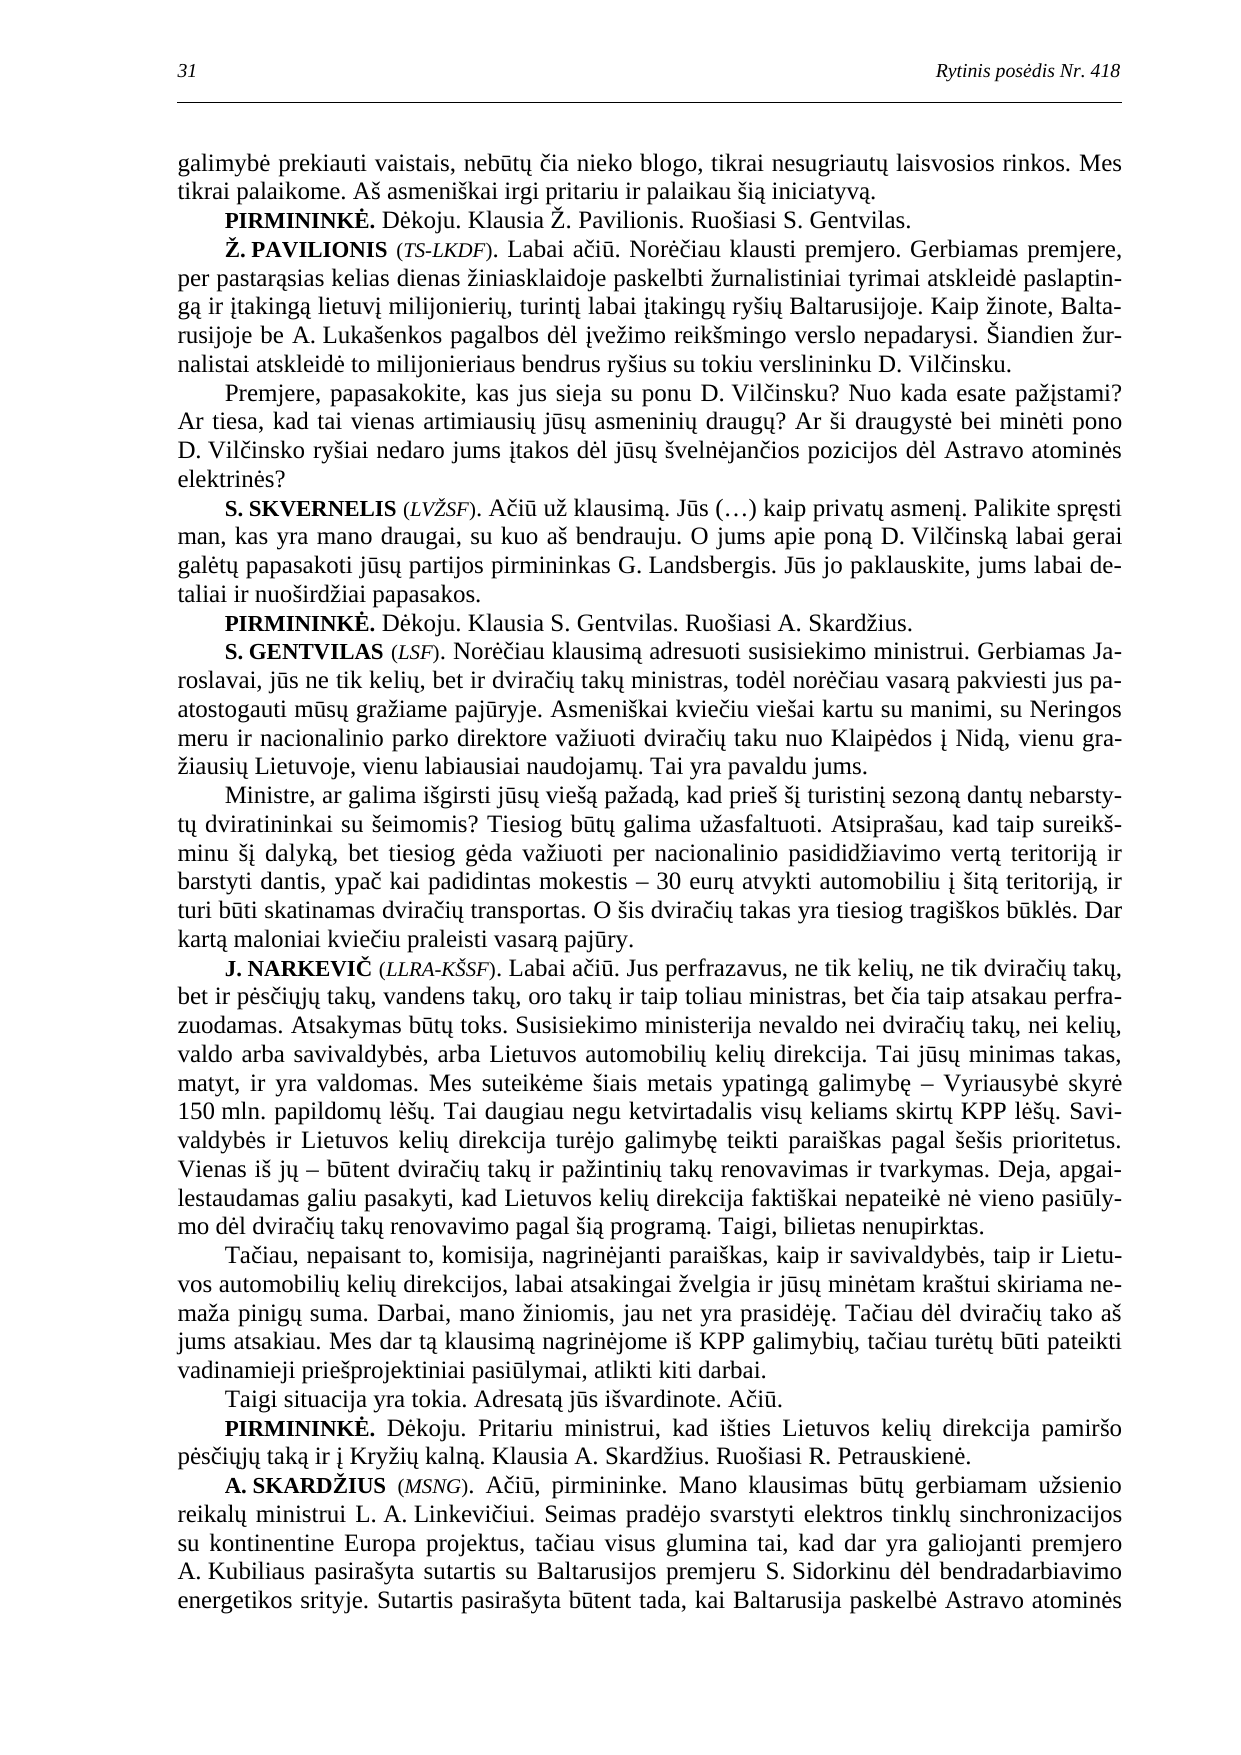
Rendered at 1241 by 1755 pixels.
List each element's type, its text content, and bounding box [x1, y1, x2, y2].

text S. SKVERNELIS (LVŽSF). Ačiū už klau­si­mą. Jūs (…) kaip pri­va­tų as­me­nį. Pa­li­ki­te spręs­ti man, kas yra ma­no drau­gai, su kuo aš ben­drau­ju. O jums apie po­ną D. Vil­čins­ką la­bai ge­rai ga­lė­tų pa­pa­sa­ko­ti jū­sų par­ti­jos pir­mi­nin­kas G. Land­sber­gis. Jūs jo pa­klaus­ki­te, jums la­bai de­ta­liai ir nuo­šir­džiai pa­pa­sa­kos. [177, 493, 1122, 608]
text Mi­nist­re, ar ga­li­ma iš­girs­ti jū­sų vie­šą pa­ža­dą, kad prieš šį tu­ris­ti­nį se­zo­ną dan­tų ne­bars­ty­tų dvi­ra­ti­nin­kai su šei­mo­mis? Tie­siog bū­tų ga­li­ma už­as­fal­tuo­ti. At­si­pra­šau, kad taip su­reikš­mi­nu šį da­ly­ką, bet tie­siog gė­da va­žiuo­ti per na­cio­na­li­nio pa­si­di­džia­vi­mo ver­tą te­ri­to­ri­ją ir bars­ty­ti dan­tis, ypač kai pa­di­din­tas mo­kes­tis – 30 eu­rų at­vyk­ti au­to­mo­bi­liu į ši­tą te­ri­to­ri­ją, ir tu­ri bū­ti ska­ti­na­mas dvi­ra­čių trans­por­tas. O šis dvi­ra­čių ta­kas yra tie­siog tra­giš­kos būk­lės. Dar kar­tą ma­lo­niai kvie­čiu pra­leis­ti va­sa­rą pa­jū­ry. [177, 780, 1122, 953]
text Tai­gi si­tu­a­ci­ja yra to­kia. Ad­re­sa­tą jūs iš­var­di­no­te. Ačiū. [177, 1384, 1122, 1413]
text PIRMININKĖ. Dė­ko­ju. Klau­sia S. Gent­vi­las. Ruo­šia­si A. Skar­džius. [177, 608, 1122, 636]
text PIRMININKĖ. Dė­ko­ju. Pri­ta­riu mi­nist­rui, kad iš­ties Lie­tu­vos ke­lių di­rek­ci­ja pa­mir­šo pės­čių­jų ta­ką ir į Kry­žių kal­ną. Klau­sia A. Skar­džius. Ruo­šia­si R. Pet­raus­kie­nė. [177, 1413, 1122, 1470]
text Prem­je­re, pa­pa­sa­ko­ki­te, kas jus sie­ja su po­nu D. Vil­čins­ku? Nuo ka­da esa­te pa­žįs­ta­mi? Ar tie­sa, kad tai vie­nas ar­ti­miau­sių jū­sų as­me­ni­nių drau­gų? Ar ši drau­gys­tė bei mi­nė­ti po­no D. Vil­čins­ko ry­šiai ne­da­ro jums įta­kos dėl jū­sų švel­nė­jan­čios po­zi­ci­jos dėl Ast­ra­vo ato­mi­nės elek­tri­nės? [177, 378, 1122, 493]
text PIRMININKĖ. Dė­ko­ju. Klau­sia Ž. Pa­vi­lio­nis. Ruo­šia­si S. Gent­vi­las. [177, 205, 1122, 234]
text Ta­čiau, ne­pai­sant to, ko­mi­si­ja, nag­ri­nė­jan­ti pa­raiš­kas, kaip ir sa­vi­val­dy­bės, taip ir Lie­tu­vos au­to­mo­bi­lių ke­lių di­rek­ci­jos, la­bai at­sa­kin­gai žvel­gia ir jū­sų mi­nė­tam kraš­tui ski­ria­ma ne­ma­ža pi­ni­gų su­ma. Dar­bai, ma­no ži­nio­mis, jau net yra pra­si­dė­ję. Ta­čiau dėl dvi­ra­čių ta­ko aš jums at­sa­kiau. Mes dar tą klau­si­mą nag­ri­nė­jo­me iš KPP ga­li­my­bių, ta­čiau tu­rė­tų bū­ti pa­teik­ti va­di­na­mie­ji prieš­pro­jek­ti­niai pa­siū­ly­mai, at­lik­ti ki­ti dar­bai. [177, 1240, 1122, 1384]
text Ž. PAVILIONIS (TS-LKDF). La­bai ačiū. No­rė­čiau klaus­ti prem­je­ro. Ger­bia­mas prem­je­re, per pas­ta­rą­sias ke­lias die­nas ži­niask­lai­do­je pa­skelb­ti žur­na­lis­ti­niai ty­ri­mai at­sklei­dė pa­slap­tin­gą ir įta­kin­gą lie­tu­vį mi­li­jo­nie­rių, tu­rin­tį la­bai įta­kin­gų ry­šių Bal­ta­ru­si­jo­je. Kaip ži­no­te, Bal­ta­ru­si­jo­je be A. Lu­ka­šen­kos pa­gal­bos dėl įve­ži­mo reikš­min­go ver­slo ne­pa­da­ry­si. Šian­dien žur­na­lis­tai at­sklei­dė to mi­li­jo­nie­riaus ben­drus ry­šius su to­kiu ver­sli­nin­ku D. Vil­čins­ku. [177, 234, 1122, 378]
text J. NARKEVIČ (LLRA-KŠSF). La­bai ačiū. Jus per­fra­za­vus, ne tik ke­lių, ne tik dvi­ra­čių ta­kų, bet ir pės­čių­jų ta­kų, van­dens ta­kų, oro ta­kų ir taip to­liau mi­nist­ras, bet čia taip at­sa­kau per­fra­zuodamas. At­sa­ky­mas bū­tų toks. Su­si­sie­ki­mo mi­nis­te­ri­ja ne­val­do nei dvi­ra­čių ta­kų, nei ke­lių, val­do ar­ba sa­vi­val­dy­bės, ar­ba Lie­tu­vos au­to­mo­bi­lių ke­lių di­rek­ci­ja. Tai jū­sų mi­ni­mas ta­kas, ma­tyt, ir yra val­do­mas. Mes su­tei­kė­me šiais me­tais ypa­tin­gą ga­li­my­bę – Vy­riau­sy­bė sky­rė 150 mln. pa­pil­do­mų lė­šų. Tai dau­giau ne­gu ket­vir­ta­da­lis vi­sų ke­liams skir­tų KPP lė­šų. Sa­vi­val­dy­bės ir Lie­tu­vos ke­lių di­rek­ci­ja tu­rė­jo ga­li­my­bę teik­ti pa­raiš­kas pa­gal še­šis pri­ori­te­tus. Vie­nas iš jų – bū­tent dvi­ra­čių ta­kų ir pa­žin­ti­nių ta­kų re­no­va­vi­mas ir tvar­ky­mas. De­ja, ap­gai­les­tau­da­mas ga­liu pa­sa­ky­ti, kad Lie­tu­vos ke­lių di­rek­ci­ja fak­tiš­kai ne­pa­tei­kė nė vie­no pa­siū­ly­mo dėl dvi­ra­čių ta­kų re­no­va­vi­mo pa­gal šią pro­gra­mą. Tai­gi, bi­lie­tas ne­nu­pirk­tas. [177, 953, 1122, 1240]
text S. GENTVILAS (LSF). No­rė­čiau klau­si­mą ad­re­suo­ti su­si­sie­ki­mo mi­nist­rui. Ger­bia­mas Ja­ros­la­vai, jūs ne tik ke­lių, bet ir dvi­ra­čių ta­kų mi­nist­ras, to­dėl no­rė­čiau va­sa­rą pa­kvies­ti jus pa­atos­to­gau­ti mū­sų gra­žia­me pa­jū­ry­je. As­me­niš­kai kvie­čiu vie­šai kar­tu su ma­ni­mi, su Ne­rin­gos me­ru ir na­cio­na­li­nio par­ko di­rek­to­re va­žiuo­ti dvi­ra­čių ta­ku nuo Klai­pė­dos į Ni­dą, vie­nu gra­žiau­sių Lie­tu­vo­je, vie­nu la­biau­siai nau­do­ja­mų. Tai yra pa­val­du jums. [177, 636, 1122, 780]
text ga­li­my­bė pre­kiau­ti vais­tais, ne­bū­tų čia nie­ko blo­go, tik­rai ne­su­griau­tų lais­vo­sios rin­kos. Mes tik­rai pa­lai­ko­me. Aš as­me­niš­kai ir­gi pri­ta­riu ir pa­lai­kau šią ini­cia­ty­vą. [177, 148, 1122, 205]
text A. SKARDŽIUS (MSNG). Ačiū, pir­mi­nin­ke. Ma­no klau­si­mas bū­tų ger­bia­mam už­sie­nio rei­ka­lų mi­nist­rui L. A. Lin­ke­vi­čiui. Sei­mas pra­dė­jo svars­ty­ti elek­tros tin­klų sin­chro­ni­za­ci­jos su kon­ti­nen­ti­ne Eu­ro­pa pro­jek­tus, ta­čiau vi­sus glu­mi­na tai, kad dar yra ga­lio­jan­ti prem­je­ro A. Ku­bi­liaus pa­si­ra­šy­ta su­tar­tis su Bal­ta­ru­si­jos prem­je­ru S. Si­dor­ki­nu dėl ben­dra­dar­bia­vi­mo ener­ge­ti­kos sri­ty­je. Su­tar­tis pa­si­ra­šy­ta bū­tent ta­da, kai Bal­ta­ru­si­ja pa­skel­bė Ast­ra­vo ato­mi­nės [177, 1470, 1122, 1614]
